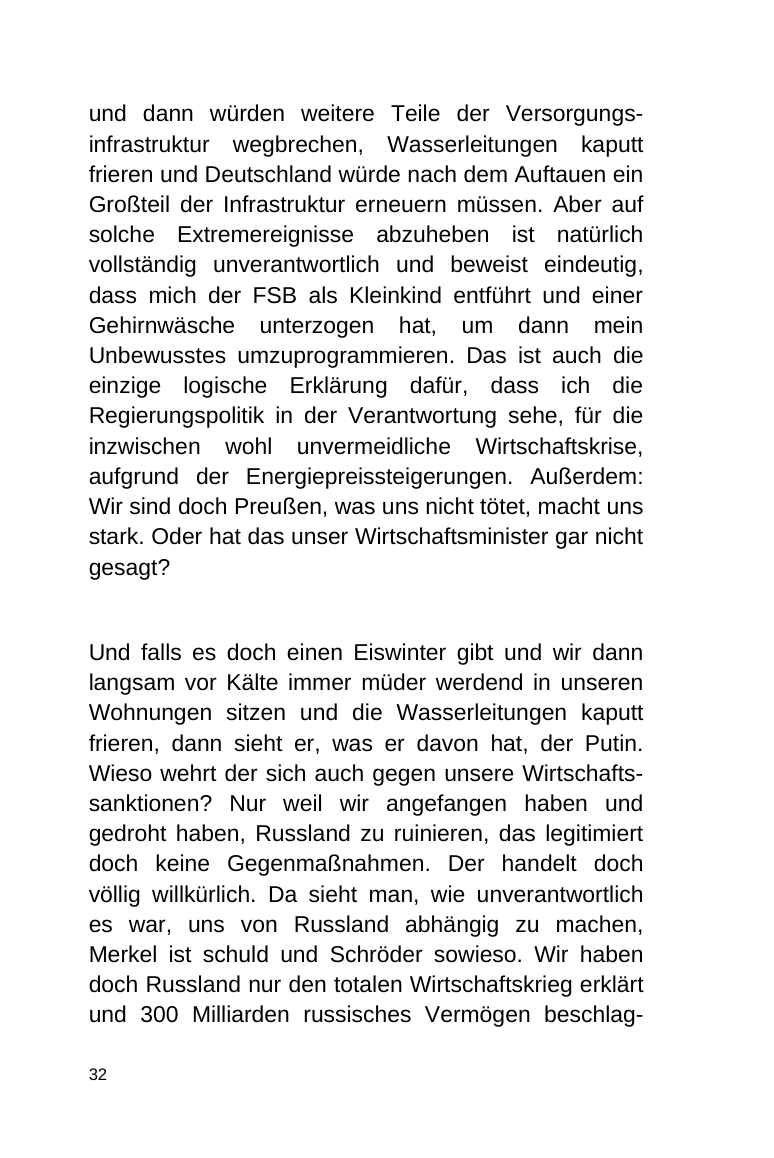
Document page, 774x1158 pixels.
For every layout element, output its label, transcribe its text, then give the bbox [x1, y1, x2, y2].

text Und falls es doch einen Eiswinter gibt und wir dann langsam vor Kälte immer müder werdend in unseren Wohnungen sitzen und die Wasserleitungen kaputt frieren, dann sieht er, was er davon hat, der Putin. Wieso wehrt der sich auch gegen unsere Wirtschafts-sanktionen? Nur weil wir angefangen haben und gedroht haben, Russland zu ruinieren, das legitimiert doch keine Gegenmaßnahmen. Der handelt doch völlig willkürlich. Da sieht man, wie unverantwortlich es war, uns von Russland abhängig zu machen, Merkel ist schuld und Schröder sowieso. Wir haben doch Russland nur den totalen Wirtschaftskrieg erklärt und 300 Milliarden russisches Vermögen beschlag- [88, 639, 644, 1028]
text und dann würden weitere Teile der Versorgungs-infrastruktur wegbrechen, Wasserleitungen kaputt frieren und Deutschland würde nach dem Auftauen ein Großteil der Infrastruktur erneuern müssen. Aber auf solche Extremereignisse abzuheben ist natürlich vollständig unverantwortlich und beweist eindeutig, dass mich der FSB als Kleinkind entführt und einer Gehirnwäsche unterzogen hat, um dann mein Unbewusstes umzuprogrammieren. Das ist auch die einzige logische Erklärung dafür, dass ich die Regierungspolitik in der Verantwortung sehe, für die inzwischen wohl unvermeidliche Wirtschaftskrise, aufgrund der Energiepreissteigerungen. Außerdem: Wir sind doch Preußen, was uns nicht tötet, macht uns stark. Oder hat das unser Wirtschaftsminister gar nicht gesagt? [88, 100, 644, 580]
